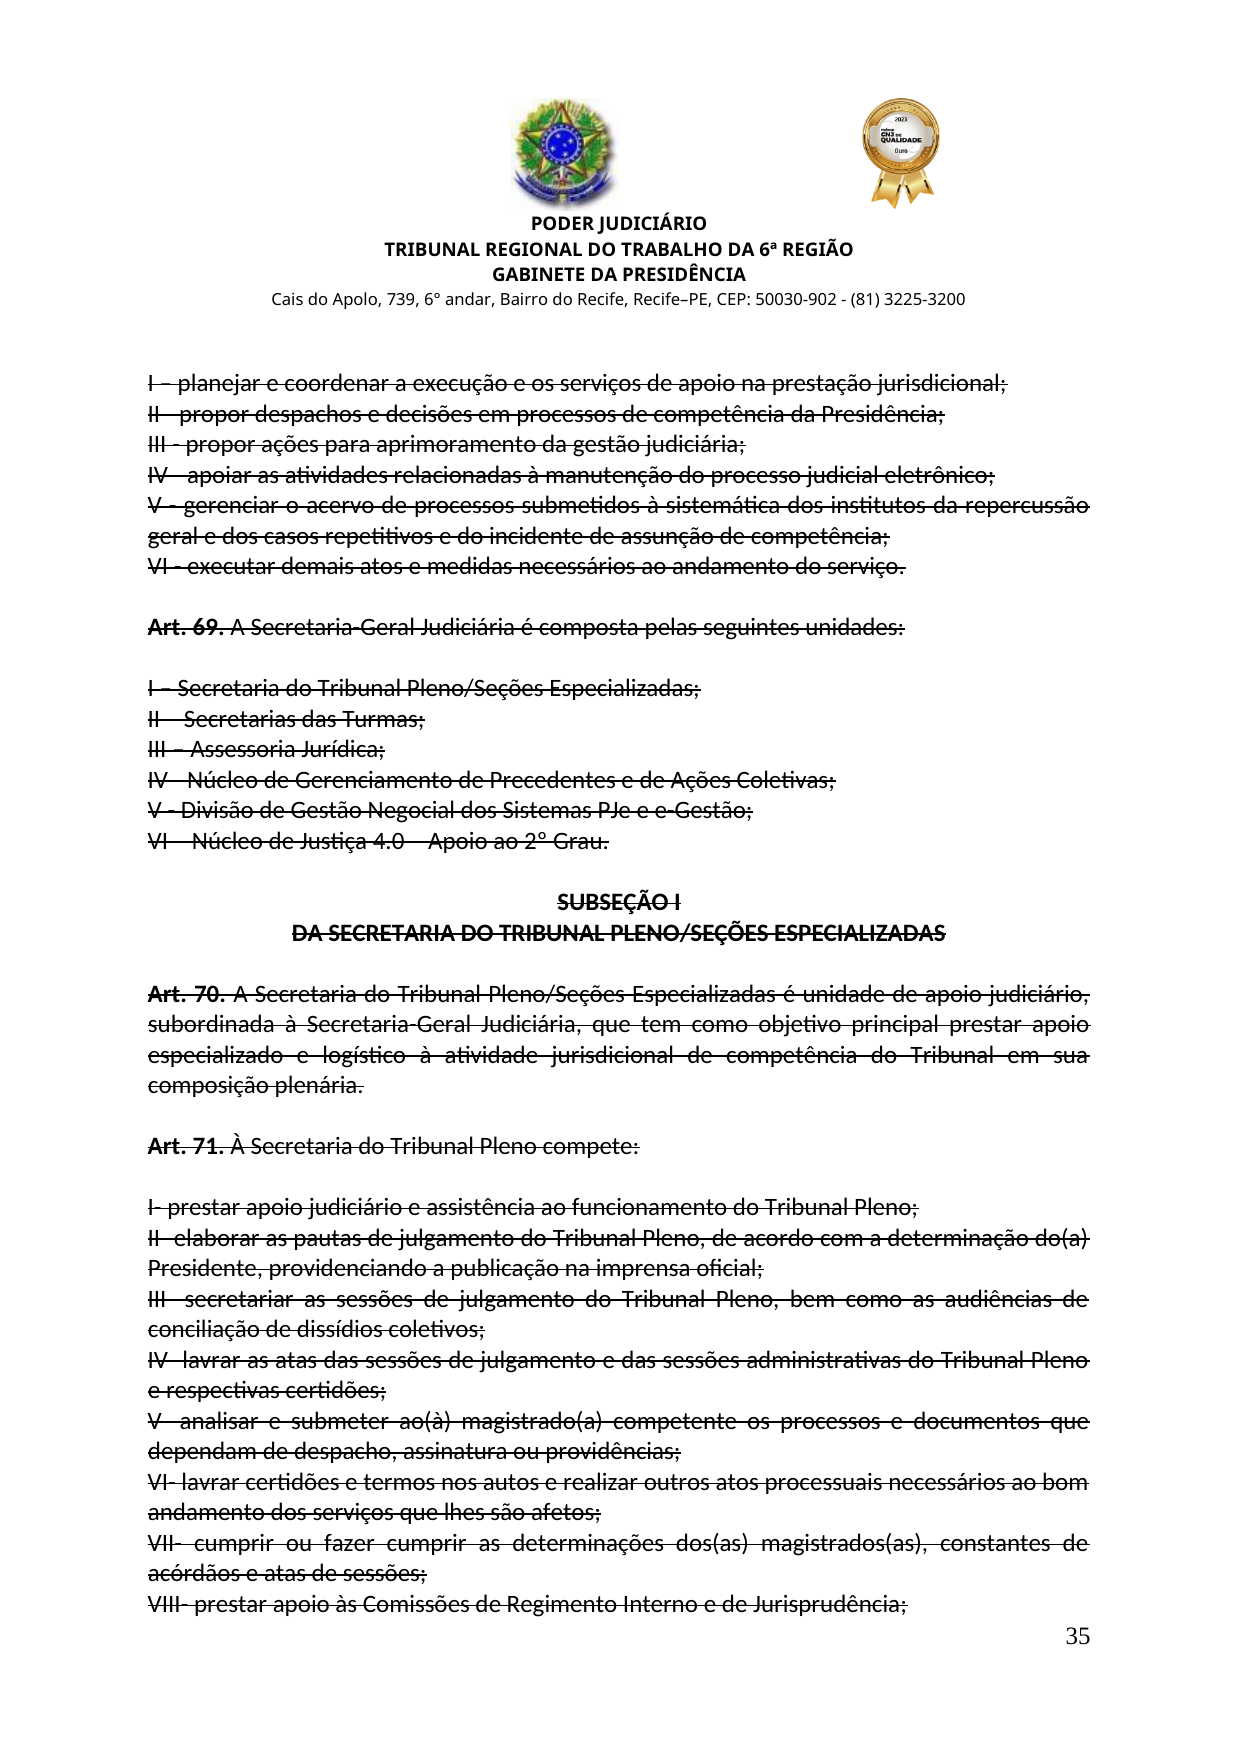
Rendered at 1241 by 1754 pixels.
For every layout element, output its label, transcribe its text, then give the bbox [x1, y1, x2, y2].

text DA SECRETARIA DO TRIBUNAL PLENO/SEÇÕES ESPECIALIZADAS [147, 917, 1090, 947]
text I – planejar e coordenar a execução e os serviços de apoio na prestação jurisdicional; [147, 367, 1090, 398]
text V - gerenciar o acervo de processos submetidos à sistemática dos institutos da repercussão geral e dos casos repetitivos e do incidente de assunção de competência; [147, 489, 1090, 506]
text VII- cumprir ou fazer cumprir as determinações dos(as) magistrados(as), constantes de acórdãos e atas de sessões; [147, 1545, 1090, 1588]
text V- analisar e submeter ao(à) magistrado(a) competente os processos e documentos que dependam de despacho, assinatura ou providências; [147, 1422, 1090, 1466]
text Art. 69. A Secretaria-Geral Judiciária é composta pelas seguintes unidades: [147, 611, 1090, 642]
text V - gerenciar o acervo de processos submetidos à sistemática dos institutos da repercussão geral e dos casos repetitivos e do incidente de assunção de competência; [147, 507, 1090, 550]
text V- analisar e submeter ao(à) magistrado(a) competente os processos e documentos que dependam de despacho, assinatura ou providências; [147, 1405, 1090, 1421]
text I – Secretaria do Tribunal Pleno/Seções Especializadas; [147, 672, 1090, 703]
text Art. 70. A Secretaria do Tribunal Pleno/Seções Especializadas é unidade de apoio judiciário, subordinada à Secretaria-Geral Judiciária, que tem como objetivo principal prestar apoio especializado e logístico à atividade jurisdicional de competência do Tribunal em sua composição plenária. [147, 996, 1090, 1025]
text VI- lavrar certidões e termos nos autos e realizar outros atos processuais necessários ao bom andamento dos serviços que lhes são afetos; [147, 1466, 1090, 1527]
text Art. 70. A Secretaria do Tribunal Pleno/Seções Especializadas é unidade de apoio judiciário, subordinada à Secretaria-Geral Judiciária, que tem como objetivo principal prestar apoio especializado e logístico à atividade jurisdicional de competência do Tribunal em sua composição plenária. [147, 1026, 1090, 1055]
text III - propor ações para aprimoramento da gestão judiciária; [147, 428, 1090, 459]
text SUBSEÇÃO I [147, 886, 1090, 917]
text II- elaborar as pautas de julgamento do Tribunal Pleno, de acordo com a determinação do(a) Presidente, providenciando a publicação na imprensa oficial; [147, 1239, 1090, 1283]
text II- elaborar as pautas de julgamento do Tribunal Pleno, de acordo com a determinação do(a) Presidente, providenciando a publicação na imprensa oficial; [147, 1222, 1090, 1238]
text IV- lavrar as atas das sessões de julgamento e das sessões administrativas do Tribunal Pleno e respectivas certidões; [147, 1344, 1090, 1360]
text II – Secretarias das Turmas; [147, 703, 1090, 733]
text VIII- prestar apoio às Comissões de Regimento Interno e de Jurisprudência; [147, 1588, 1090, 1619]
text Art. 70. A Secretaria do Tribunal Pleno/Seções Especializadas é unidade de apoio judiciário, subordinada à Secretaria-Geral Judiciária, que tem como objetivo principal prestar apoio especializado e logístico à atividade jurisdicional de competência do Tribunal em sua composição plenária. [147, 978, 1090, 994]
text Art. 71. À Secretaria do Tribunal Pleno compete: [147, 1130, 1090, 1161]
text VI - executar demais atos e medidas necessários ao andamento do serviço. [147, 550, 1090, 581]
text III – Assessoria Jurídica; [147, 733, 1090, 764]
text Art. 70. A Secretaria do Tribunal Pleno/Seções Especializadas é unidade de apoio judiciário, subordinada à Secretaria-Geral Judiciária, que tem como objetivo principal prestar apoio especializado e logístico à atividade jurisdicional de competência do Tribunal em sua composição plenária. [147, 1056, 1090, 1100]
text I- prestar apoio judiciário e assistência ao funcionamento do Tribunal Pleno; [147, 1191, 1090, 1222]
text VI – Núcleo de Justiça 4.0 – Apoio ao 2º Grau. [147, 825, 1090, 856]
text IV- lavrar as atas das sessões de julgamento e das sessões administrativas do Tribunal Pleno e respectivas certidões; [147, 1361, 1090, 1405]
text II - propor despachos e decisões em processos de competência da Presidência; [147, 398, 1090, 428]
text III- secretariar as sessões de julgamento do Tribunal Pleno, bem como as audiências de conciliação de dissídios coletivos; [147, 1283, 1090, 1344]
text IV - apoiar as atividades relacionadas à manutenção do processo judicial eletrônico; [147, 459, 1090, 489]
text V - Divisão de Gestão Negocial dos Sistemas PJe e e-Gestão; [147, 794, 1090, 825]
text IV - Núcleo de Gerenciamento de Precedentes e de Ações Coletivas; [147, 764, 1090, 794]
text VII- cumprir ou fazer cumprir as determinações dos(as) magistrados(as), constantes de acórdãos e atas de sessões; [147, 1527, 1090, 1544]
